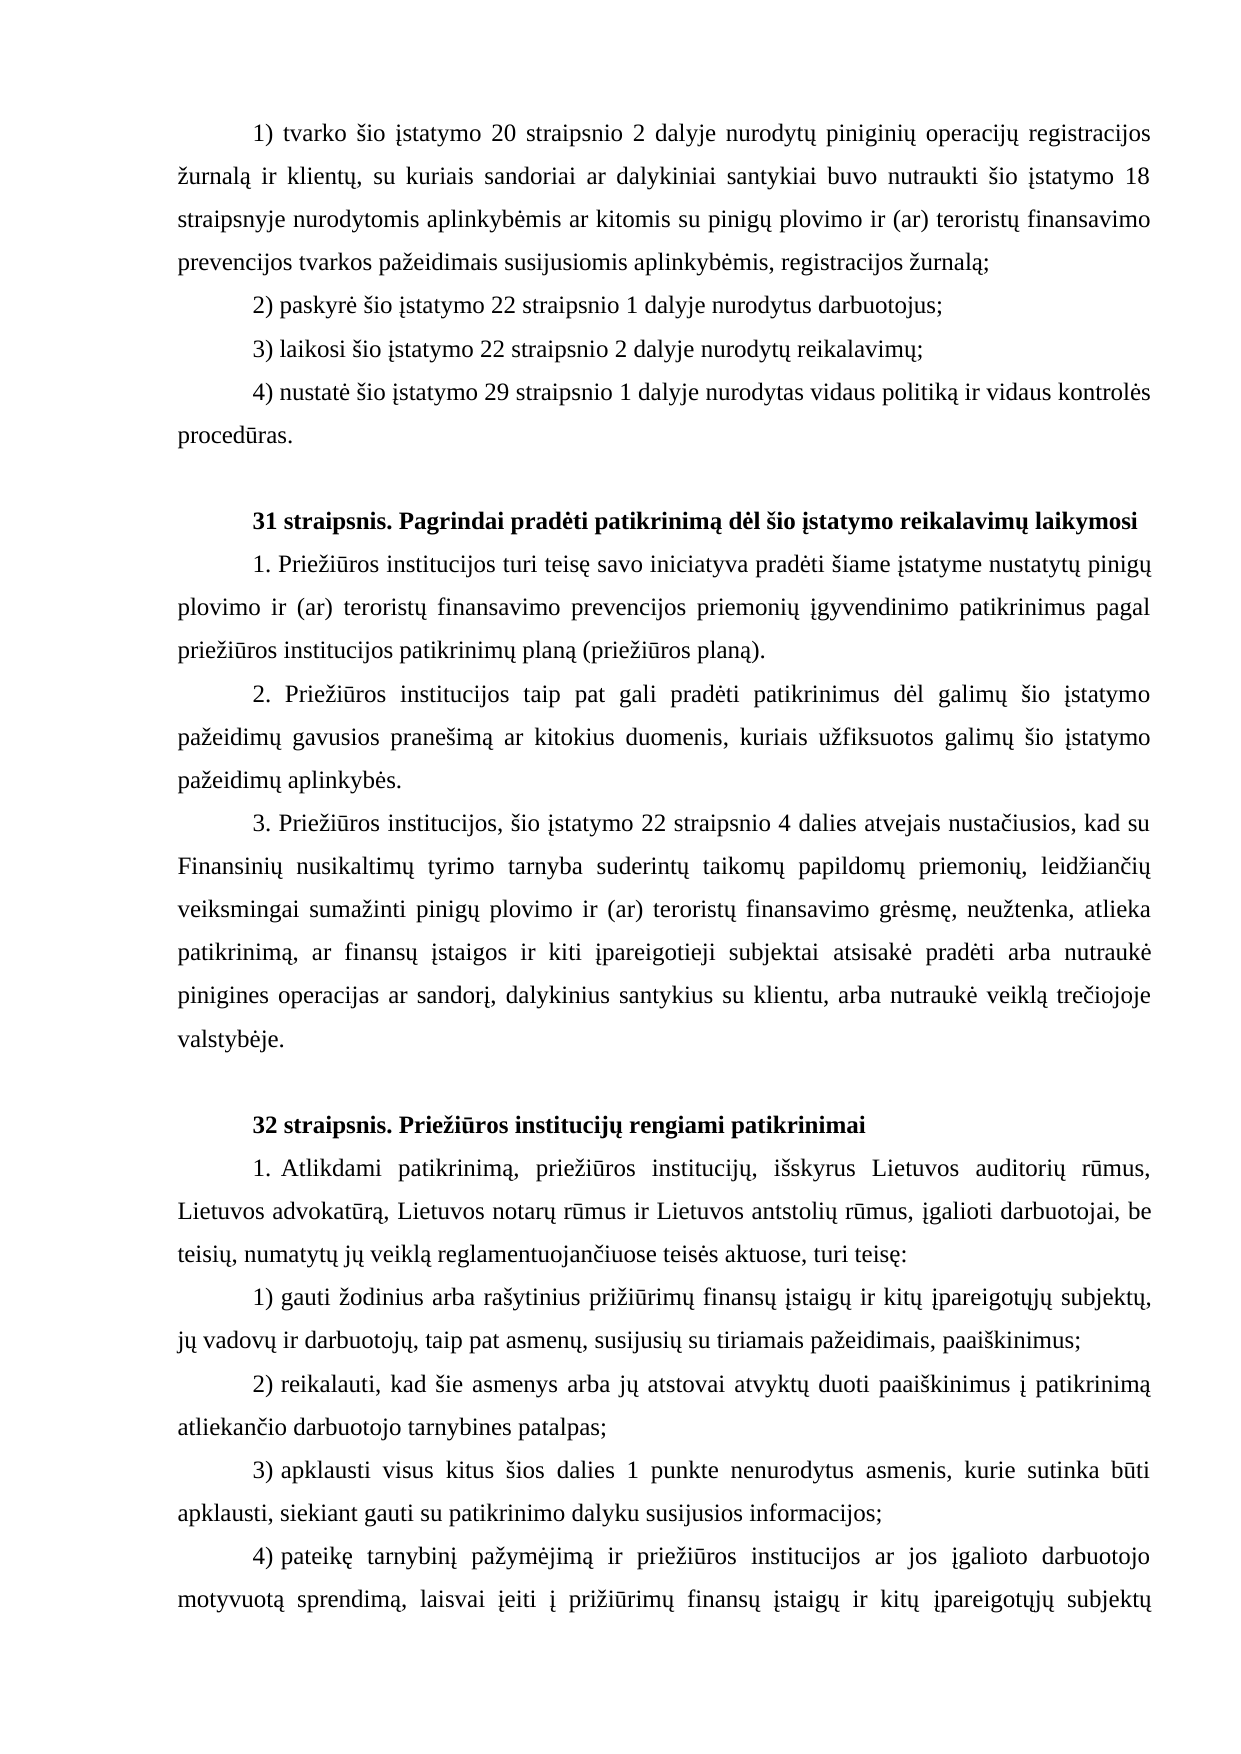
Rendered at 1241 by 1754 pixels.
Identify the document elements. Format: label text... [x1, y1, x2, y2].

text 3) apklausti visus kitus šios dalies 1 punkte nenurodytus asmenis, kurie sutinka būti apklausti, siekiant gauti su patikrinimo dalyku susijusios informacijos; [177, 1455, 1152, 1527]
text 1. Priežiūros institucijos turi teisę savo iniciatyva pradėti šiame įstatyme nustatytų pinigų plovimo ir (ar) teroristų finansavimo prevencijos priemonių įgyvendinimo patikrinimus pagal priežiūros institucijos patikrinimų planą (priežiūros planą). [177, 549, 1152, 664]
text 2. Priežiūros institucijos taip pat gali pradėti patikrinimus dėl galimų šio įstatymo pažeidimų gavusios pranešimą ar kitokius duomenis, kuriais užfiksuotos galimų šio įstatymo pažeidimų aplinkybės. [177, 679, 1152, 794]
text 32 straipsnis. Priežiūros institucijų rengiami patikrinimai [177, 1110, 1152, 1139]
text 2) reikalauti, kad šie asmenys arba jų atstovai atvyktų duoti paaiškinimus į patikrinimą atliekančio darbuotojo tarnybines patalpas; [177, 1369, 1152, 1441]
text 31 straipsnis. Pagrindai pradėti patikrinimą dėl šio įstatymo reikalavimų laikymosi [177, 506, 1152, 535]
text 1) tvarko šio įstatymo 20 straipsnio 2 dalyje nurodytų piniginių operacijų registracijos žurnalą ir klientų, su kuriais sandoriai ar dalykiniai santykiai buvo nutraukti šio įstatymo 18 straipsnyje nurodytomis aplinkybėmis ar kitomis su pinigų plovimo ir (ar) teroristų finansavimo prevencijos tvarkos pažeidimais susijusiomis aplinkybėmis, registracijos žurnalą; [177, 118, 1152, 276]
text 3) laikosi šio įstatymo 22 straipsnio 2 dalyje nurodytų reikalavimų; [177, 334, 1152, 362]
text 3. Priežiūros institucijos, šio įstatymo 22 straipsnio 4 dalies atvejais nustačiusios, kad su Finansinių nusikaltimų tyrimo tarnyba suderintų taikomų papildomų priemonių, leidžiančių veiksmingai sumažinti pinigų plovimo ir (ar) teroristų finansavimo grėsmę, neužtenka, atlieka patikrinimą, ar finansų įstaigos ir kiti įpareigotieji subjektai atsisakė pradėti arba nutraukė pinigines operacijas ar sandorį, dalykinius santykius su klientu, arba nutraukė veiklą trečiojoje valstybėje. [177, 808, 1152, 1052]
text 4) pateikę tarnybinį pažymėjimą ir priežiūros institucijos ar jos įgalioto darbuotojo motyvuotą sprendimą, laisvai įeiti į prižiūrimų finansų įstaigų ir kitų įpareigotųjų subjektų [177, 1541, 1152, 1613]
text 1. Atlikdami patikrinimą, priežiūros institucijų, išskyrus Lietuvos auditorių rūmus, Lietuvos advokatūrą, Lietuvos notarų rūmus ir Lietuvos antstolių rūmus, įgalioti darbuotojai, be teisių, numatytų jų veiklą reglamentuojančiuose teisės aktuose, turi teisę: [177, 1153, 1152, 1268]
text 1) gauti žodinius arba rašytinius prižiūrimų finansų įstaigų ir kitų įpareigotųjų subjektų, jų vadovų ir darbuotojų, taip pat asmenų, susijusių su tiriamais pažeidimais, paaiškinimus; [177, 1282, 1152, 1354]
text 2) paskyrė šio įstatymo 22 straipsnio 1 dalyje nurodytus darbuotojus; [177, 291, 1152, 319]
text 4) nustatė šio įstatymo 29 straipsnio 1 dalyje nurodytas vidaus politiką ir vidaus kontrolės procedūras. [177, 377, 1152, 449]
